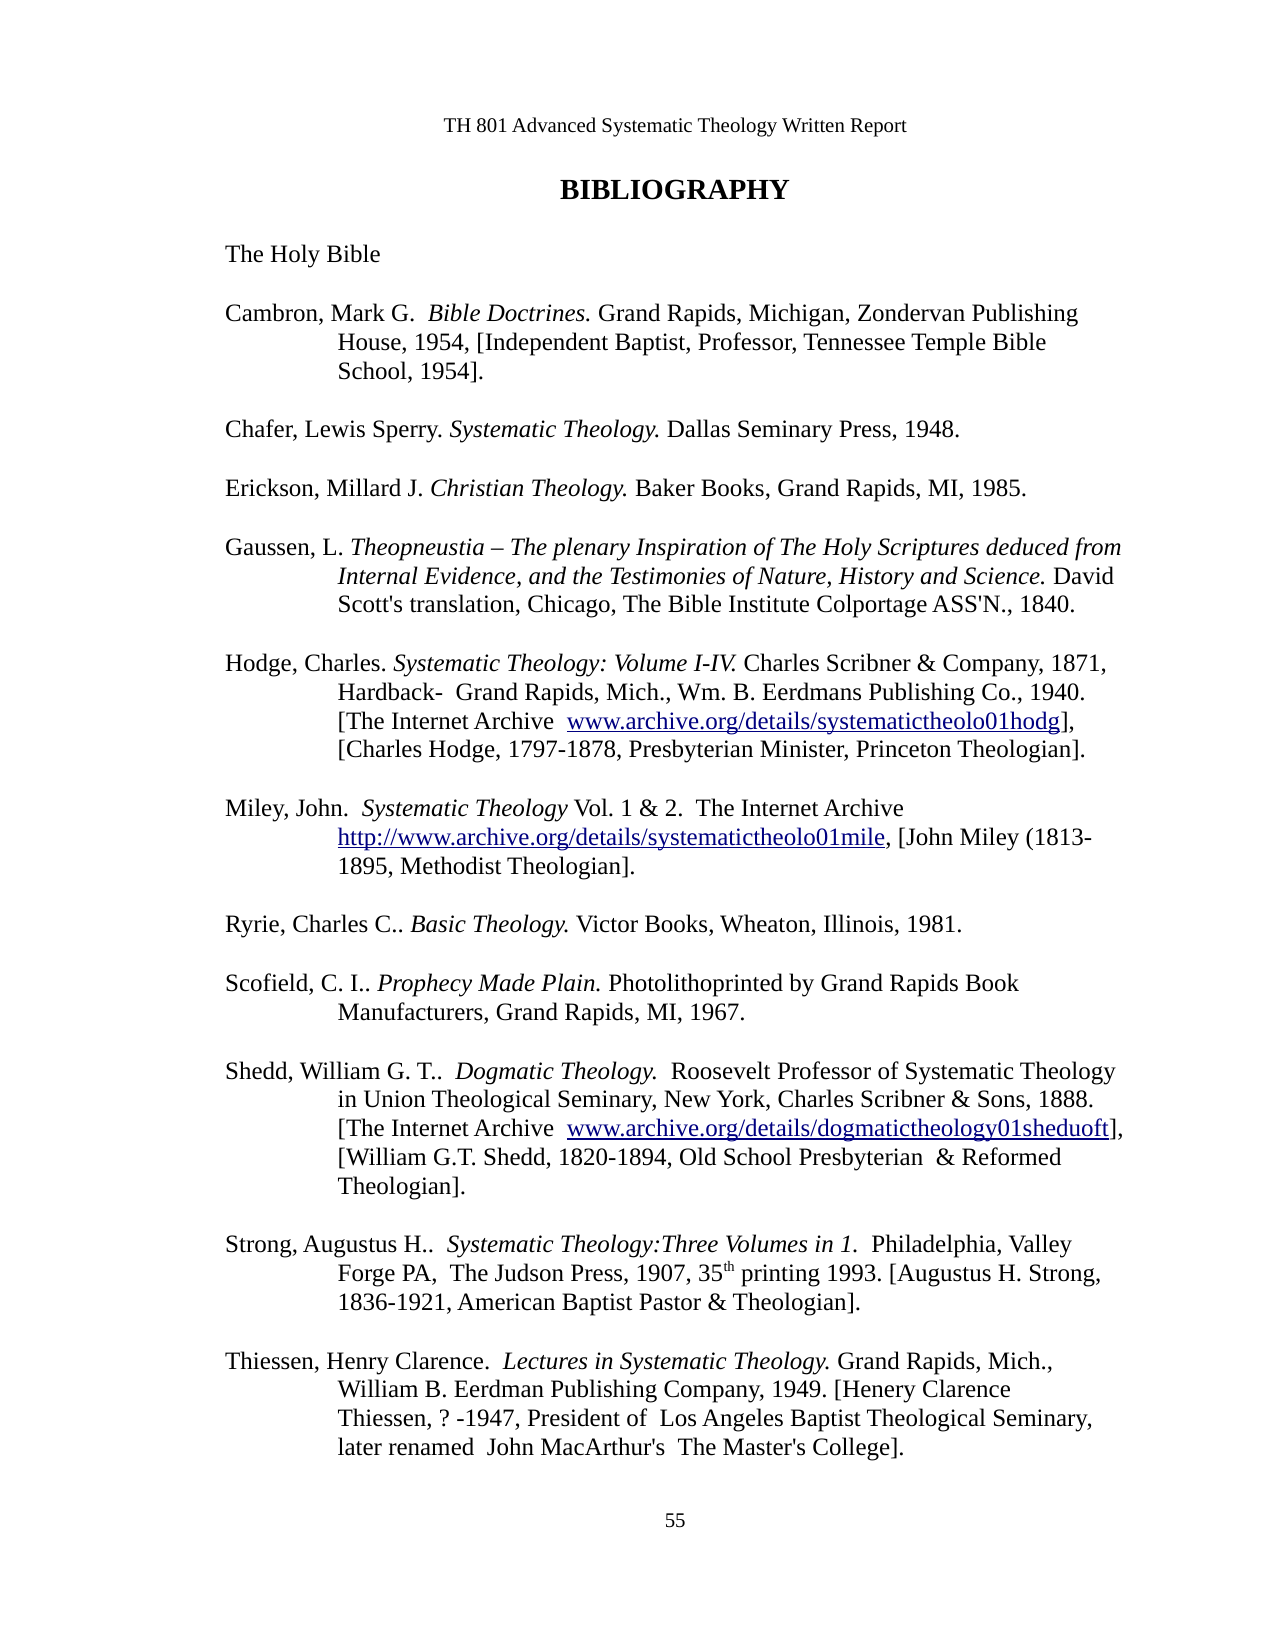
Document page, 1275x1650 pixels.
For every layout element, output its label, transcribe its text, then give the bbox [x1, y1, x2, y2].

text Cambron, Mark G. Bible Doctrines. Grand Rapids, Michigan, Zondervan Publishing House, 1954, [Independent Baptist, Professor, Tennessee Temple Bible School, 1954]. [225, 298, 1125, 384]
text The Holy Bible [225, 239, 1125, 268]
text Gaussen, L. Theopneustia – The plenary Inspiration of The Holy Scriptures deduced from Internal Evidence, and the Testimonies of Nature, History and Science. David Scott's translation, Chicago, The Bible Institute Colportage ASS'N., 1840. [225, 532, 1125, 618]
text Miley, John. Systematic Theology Vol. 1 & 2. The Internet Archive http://www.archive.org/details/systematictheolo01mile, [John Miley (1813-1895, Methodist Theologian]. [225, 793, 1125, 879]
text Hodge, Charles. Systematic Theology: Volume I-IV. Charles Scribner & Company, 1871, Hardback- Grand Rapids, Mich., Wm. B. Eerdmans Publishing Co., 1940. [The Internet Archive www.archive.org/details/systematictheolo01hodg], [Charles Hodge, 1797-1878, Presbyterian Minister, Princeton Theologian]. [225, 648, 1125, 763]
text Scofield, C. I.. Prophecy Made Plain. Photolithoprinted by Grand Rapids Book Manufacturers, Grand Rapids, MI, 1967. [225, 968, 1125, 1026]
text Shedd, William G. T.. Dogmatic Theology. Roosevelt Professor of Systematic Theology in Union Theological Seminary, New York, Charles Scribner & Sons, 1888. [The Internet Archive www.archive.org/details/dogmatictheology01sheduoft], [William G.T. Shedd, 1820-1894, Old School Presbyterian & Reformed Theologian]. [225, 1056, 1125, 1199]
text Strong, Augustus H.. Systematic Theology:Three Volumes in 1. Philadelphia, Valley Forge PA, The Judson Press, 1907, 35th printing 1993. [Augustus H. Strong, 1836-1921, American Baptist Pastor & Theologian]. [225, 1229, 1125, 1316]
text Chafer, Lewis Sperry. Systematic Theology. Dallas Seminary Press, 1948. [225, 414, 1125, 443]
text Ryrie, Charles C.. Basic Theology. Victor Books, Wheaton, Illinois, 1981. [225, 909, 1125, 938]
text Thiessen, Henry Clarence. Lectures in Systematic Theology. Grand Rapids, Mich., William B. Eerdman Publishing Company, 1949. [Henery Clarence Thiessen, ? -1947, President of Los Angeles Baptist Theological Seminary, later renamed John MacArthur's The Master's College]. [225, 1346, 1125, 1461]
subtitle BIBLIOGRAPHY [225, 172, 1125, 206]
text Erickson, Millard J. Christian Theology. Baker Books, Grand Rapids, MI, 1985. [225, 473, 1125, 502]
